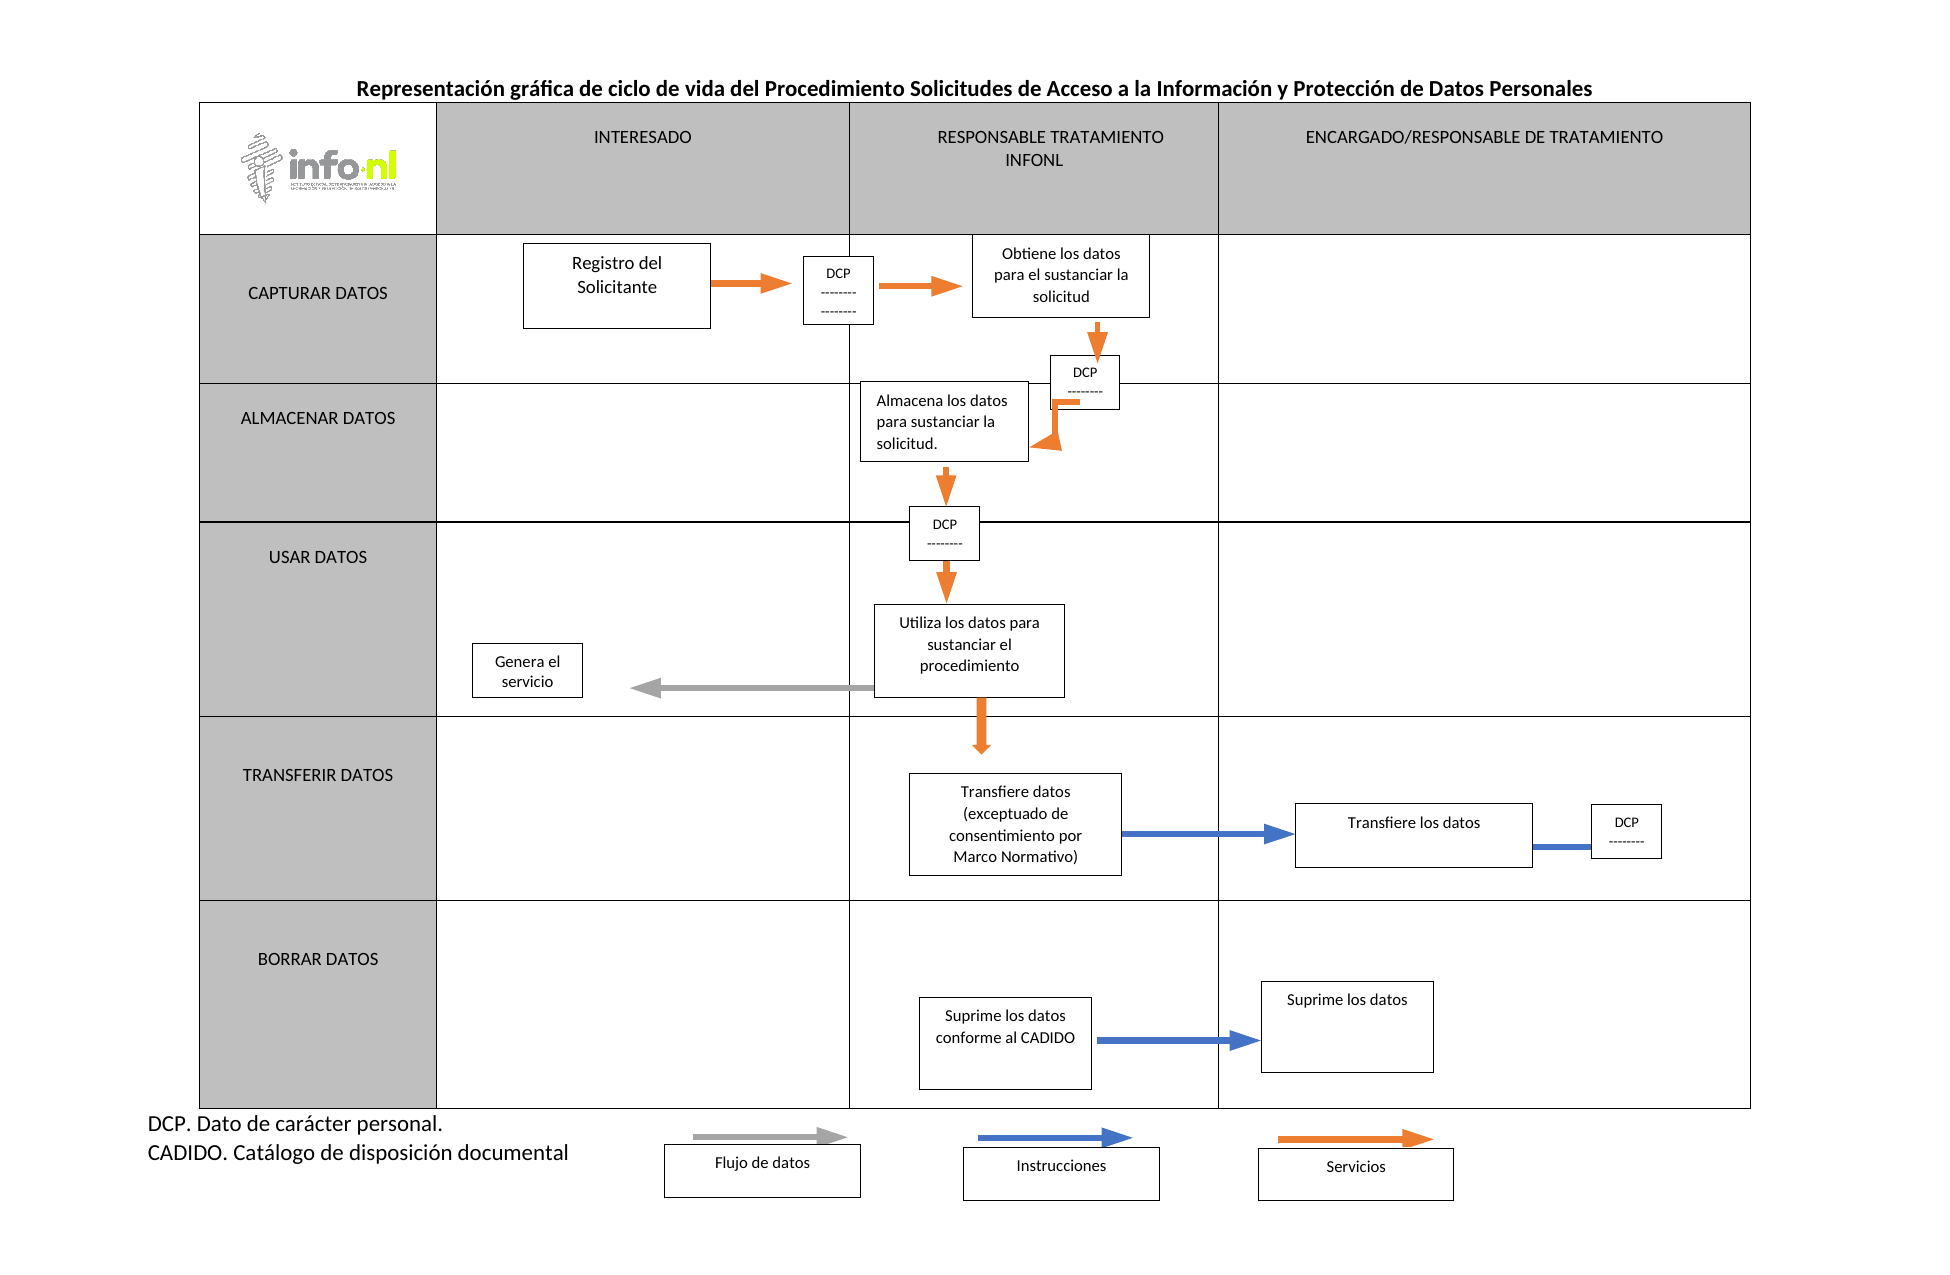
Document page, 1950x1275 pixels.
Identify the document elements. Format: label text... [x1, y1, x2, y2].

text Flujo de datos [680, 1153, 845, 1173]
table_cell [1592, 805, 1661, 858]
table_cell [437, 384, 849, 521]
table_cell [1219, 235, 1750, 383]
table_header [200, 103, 436, 234]
table_cell [437, 235, 849, 383]
text CADIDO. Catálogo de disposición documental [148, 1138, 816, 1167]
table_cell [861, 382, 1028, 461]
table_cell [875, 605, 1064, 697]
table_cell [850, 235, 1218, 383]
table_cell [1051, 356, 1119, 409]
text CADIDO. Catálogo de disposición documental [665, 1145, 860, 1197]
table_cell [437, 717, 849, 900]
table_cell BORRAR DATOS [200, 901, 436, 1108]
table_cell [1219, 384, 1750, 521]
table_cell [973, 235, 1149, 317]
table_cell TRANSFERIR DATOS [200, 717, 436, 900]
table_cell [437, 523, 849, 716]
table_cell [1262, 982, 1433, 1072]
table_header INTERESADO [437, 103, 849, 234]
table_cell [910, 507, 979, 560]
table_cell [437, 901, 849, 1108]
text Servicios [1274, 1156, 1438, 1176]
table_header ENCARGADO/RESPONSABLE DE TRATAMIENTO [1219, 103, 1750, 234]
text DCP. Dato de carácter personal. [148, 1109, 1802, 1137]
text CADIDO. Catálogo de disposición documental [831, 1138, 1101, 1167]
text CADIDO. Catálogo de disposición documental [1259, 1149, 1453, 1200]
table_cell ALMACENAR DATOS [200, 384, 436, 521]
table_cell [850, 384, 1218, 521]
table_cell [850, 717, 1218, 900]
table_cell CAPTURAR DATOS [200, 235, 436, 383]
text Instrucciones [979, 1156, 1144, 1176]
table_cell [1029, 384, 1052, 446]
table_header RESPONSABLE TRATAMIENTO INFONL [850, 103, 1218, 234]
table_cell [947, 523, 1218, 716]
table_cell USAR DATOS [200, 523, 436, 716]
text CADIDO. Catálogo de disposición documental [964, 1148, 1159, 1200]
table_cell [804, 257, 873, 324]
table_cell [1296, 804, 1532, 867]
table_cell [1219, 523, 1750, 716]
table_cell [1219, 717, 1750, 900]
table_cell [850, 901, 1218, 1108]
table_cell [910, 774, 1121, 875]
text CADIDO. Catálogo de disposición documental [1109, 1138, 1802, 1167]
table_cell [1219, 901, 1750, 1108]
table_cell [850, 523, 946, 685]
table_cell [850, 691, 976, 716]
